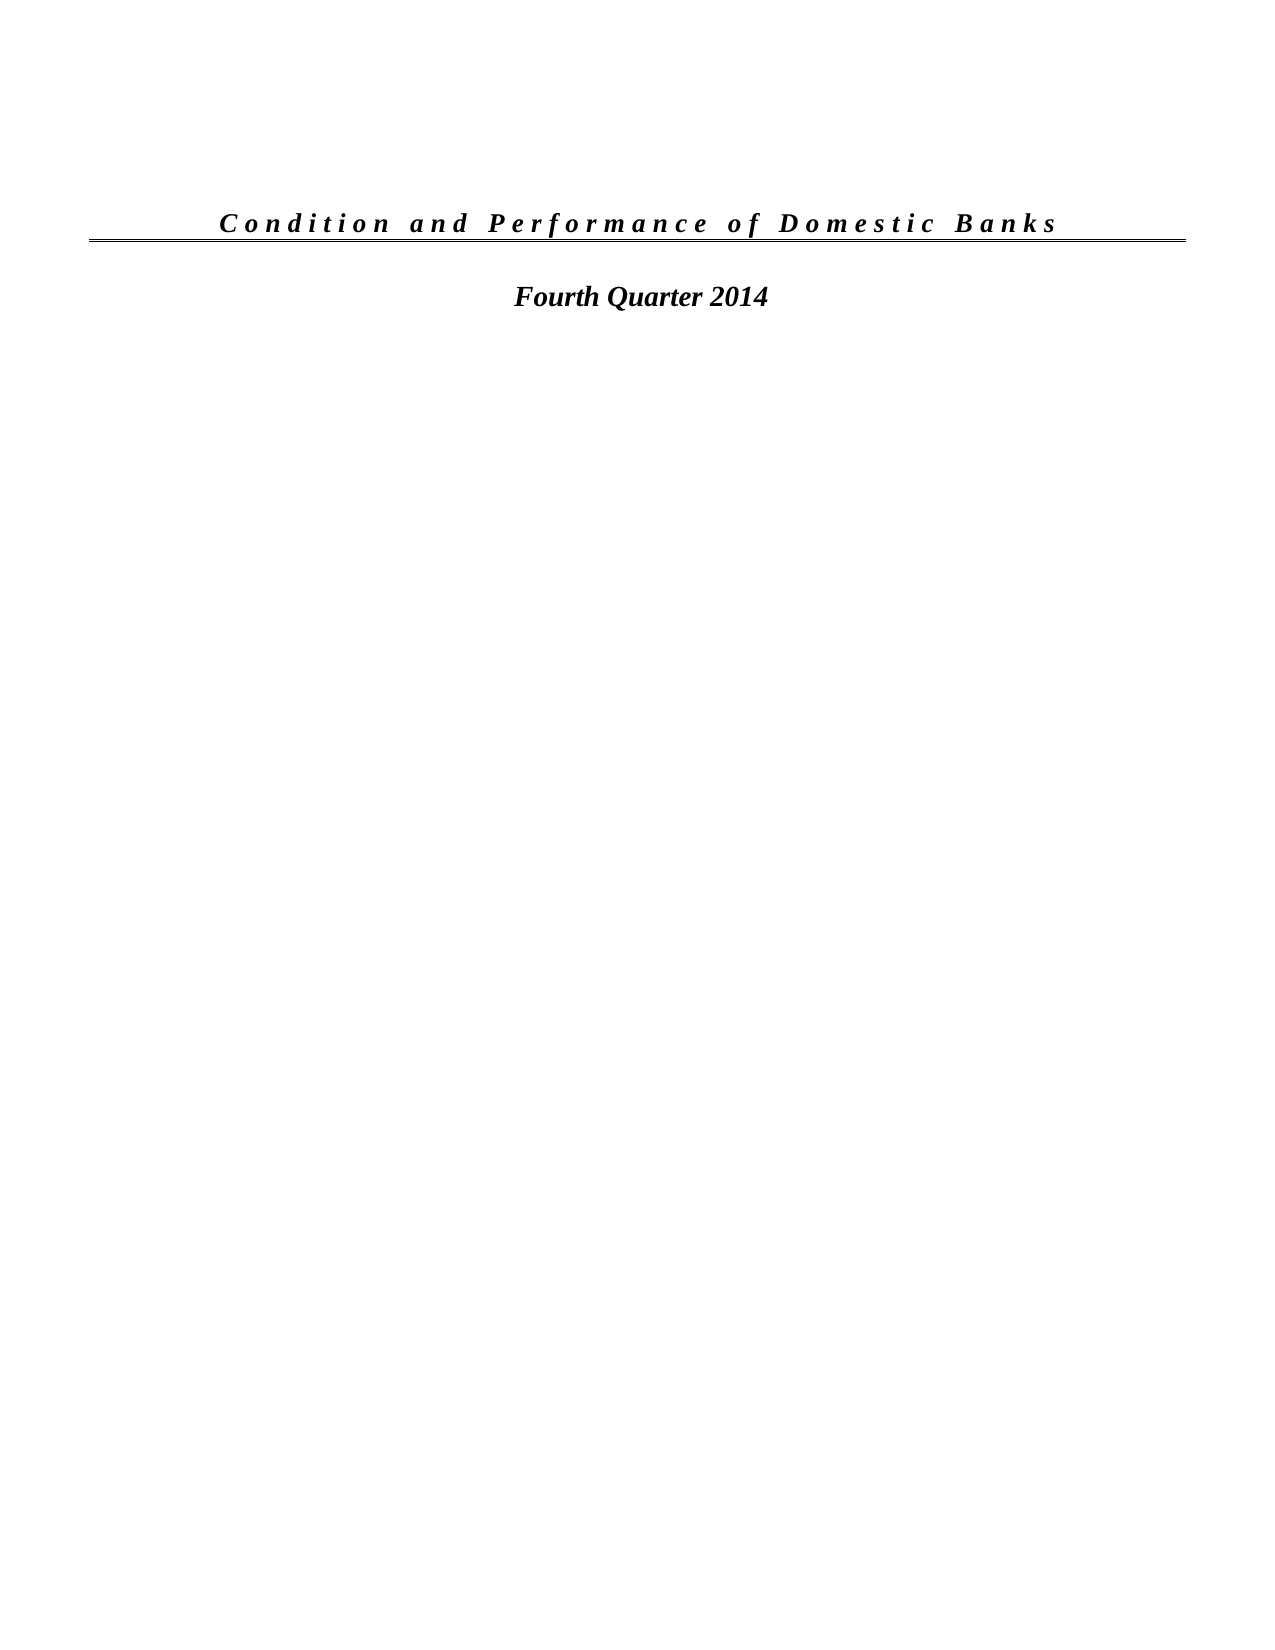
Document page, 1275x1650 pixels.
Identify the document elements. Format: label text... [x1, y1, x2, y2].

subtitle Condition and Performance of Domestic Banks [89, 173, 1186, 239]
subtitle Fourth Quarter 2014 [89, 280, 1186, 313]
